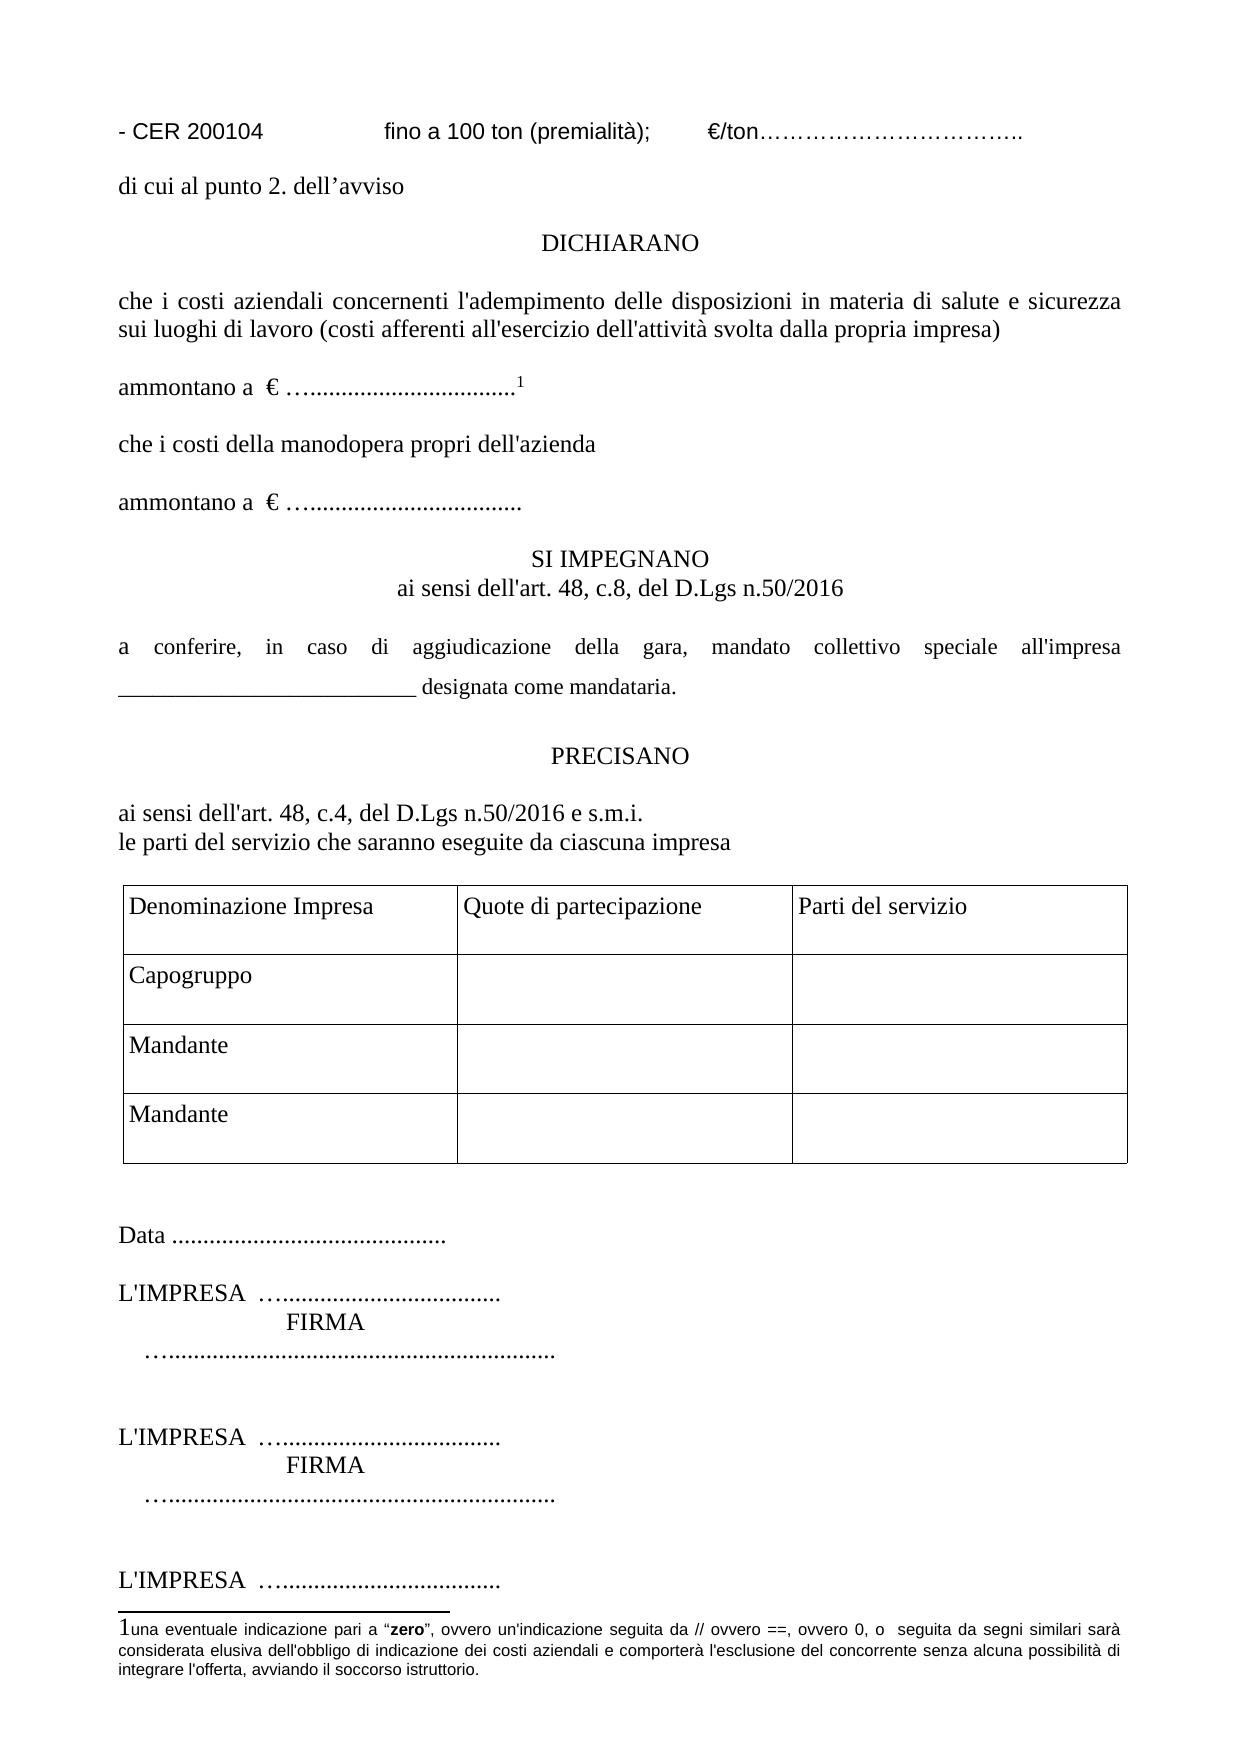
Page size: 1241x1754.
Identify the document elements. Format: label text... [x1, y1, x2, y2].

text DICHIARANO [118, 228, 1122, 257]
text ai sensi dell'art. 48, c.8, del D.Lgs n.50/2016 [118, 573, 1122, 602]
text di cui al punto 2. dell’avviso [118, 171, 1122, 199]
table_header Quote di partecipazione [458, 886, 792, 954]
text che i costi della manodopera propri dell'azienda [118, 429, 1122, 458]
text Data ............................................ [118, 1221, 1122, 1249]
text L'IMPRESA …................................... FIRMA [118, 1278, 1122, 1336]
text - CER 200104 fino a 100 ton (premialità); €/ton…………………………….. [118, 118, 1122, 144]
text ai sensi dell'art. 48, c.4, del D.Lgs n.50/2016 e s.m.i. [118, 798, 1122, 827]
table_cell Capogruppo [124, 955, 457, 1024]
table_header Denominazione Impresa [124, 886, 457, 954]
table_cell Mandante [124, 1025, 457, 1093]
text L'IMPRESA …................................... FIRMA [118, 1422, 1122, 1479]
text le parti del servizio che saranno eseguite da ciascuna impresa [118, 827, 1122, 856]
table_header Parti del servizio [793, 886, 1127, 954]
table_cell [458, 1025, 792, 1093]
text SI IMPEGNANO [118, 544, 1122, 573]
text una eventuale indicazione pari a “zero”, ovvero un'indicazione seguita da // ovvero ==, ovvero 0, o seguita da segni similari sarà considerata elusiva dell'obbligo di indicazione dei costi aziendali e comporterà l'esclusione del concorrente senza alcuna possibilità di integrare l'offerta, avviando il soccorso istruttorio. [118, 1612, 1122, 1679]
text PRECISANO [118, 741, 1122, 770]
text a conferire, in caso di aggiudicazione della gara, mandato collettivo speciale all'impresa __________________________ designata come mandataria. [118, 631, 1122, 699]
table_cell [793, 955, 1127, 1024]
text ammontano a € ….................................. [118, 487, 1122, 516]
text L'IMPRESA …................................... [118, 1566, 1122, 1594]
table_cell Mandante [124, 1094, 457, 1163]
table_cell [458, 955, 792, 1024]
text ….............................................................. [118, 1336, 1122, 1364]
table_cell [793, 1025, 1127, 1093]
table_cell [458, 1094, 792, 1163]
text ammontano a € …................................. [118, 372, 1122, 401]
text che i costi aziendali concernenti l'adempimento delle disposizioni in materia di salute e sicurezza sui luoghi di lavoro (costi afferenti all'esercizio dell'attività svolta dalla propria impresa) [118, 286, 1122, 343]
table_cell [793, 1094, 1127, 1163]
text ….............................................................. [118, 1479, 1122, 1508]
